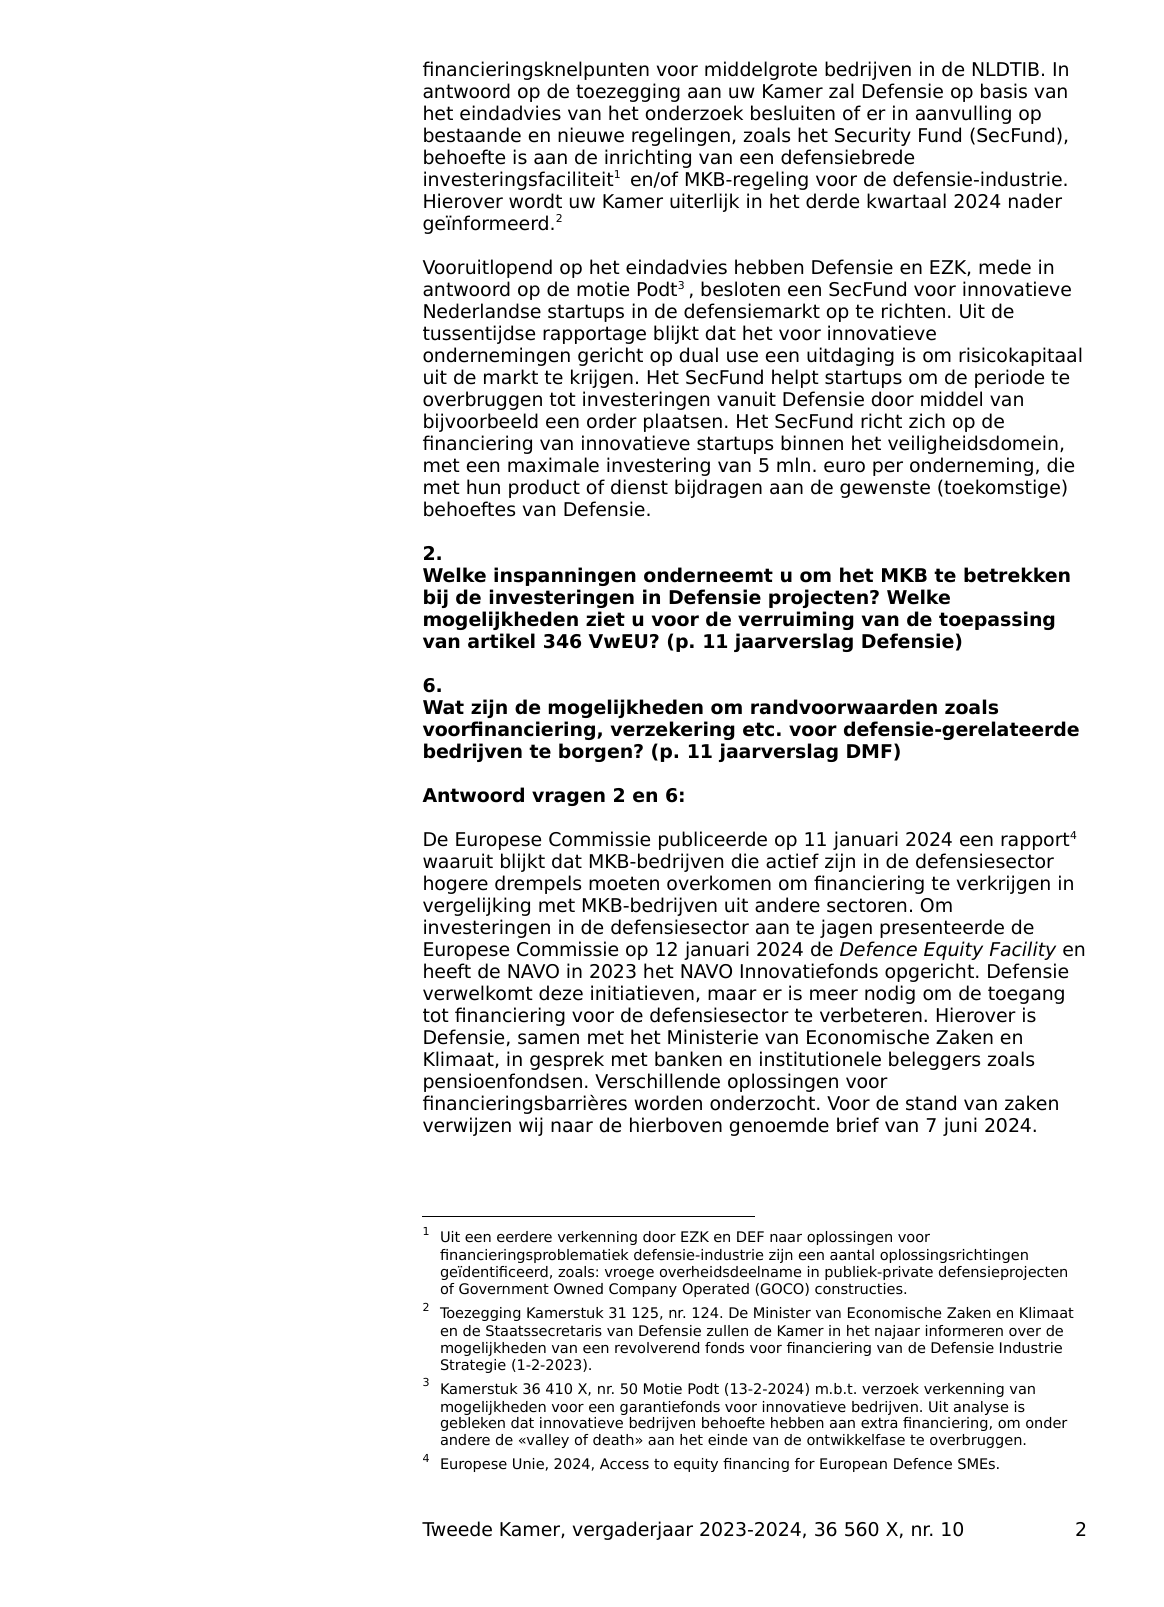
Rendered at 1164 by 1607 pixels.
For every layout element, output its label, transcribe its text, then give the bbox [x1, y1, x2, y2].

text De Europese Commissie publiceerde op 11 januari 2024 een rapport waaruit blijkt dat MKB-bedrijven die actief zijn in de defensiesector hogere drempels moeten overkomen om financiering te verkrijgen in vergelijking met MKB-bedrijven uit andere sectoren. Om investeringen in de defensiesector aan te jagen presenteerde de Europese Commissie op 12 januari 2024 de Defence Equity Facility en heeft de NAVO in 2023 het NAVO Innovatiefonds opgericht. Defensie verwelkomt deze initiatieven, maar er is meer nodig om de toegang tot financiering voor de defensiesector te verbeteren. Hierover is Defensie, samen met het Ministerie van Economische Zaken en Klimaat, in gesprek met banken en institutionele beleggers zoals pensioenfondsen. Verschillende oplossingen voor financieringsbarrières worden onderzocht. Voor de stand van zaken verwijzen wij naar de hierboven genoemde brief van 7 juni 2024. [422, 829, 1087, 1137]
text Kamerstuk 36 410 X, nr. 50 Motie Podt (13-2-2024) m.b.t. verzoek verkenning van mogelijkheden voor een garantiefonds voor innovatieve bedrijven. Uit analyse is gebleken dat innovatieve bedrijven behoefte hebben aan extra financiering, om onder andere de «valley of death» aan het einde van de ontwikkelfase te overbruggen. [422, 1377, 1087, 1449]
text Uit een eerdere verkenning door EZK en DEF naar oplossingen voor financieringsproblematiek defensie-industrie zijn een aantal oplossingsrichtingen geïdentificeerd, zoals: vroege overheidsdeelname in publiek-private defensieprojecten of Government Owned Company Operated (GOCO) constructies. [422, 1225, 1087, 1298]
text Europese Unie, 2024, Access to equity financing for European Defence SMEs. [422, 1452, 1087, 1474]
text Toezegging Kamerstuk 31 125, nr. 124. De Minister van Economische Zaken en Klimaat en de Staatssecretaris van Defensie zullen de Kamer in het najaar informeren over de mogelijkheden van een revolverend fonds voor financiering van de Defensie Industrie Strategie (1-2-2023). [422, 1301, 1087, 1374]
text Welke inspanningen onderneemt u om het MKB te betrekken bij de investeringen in Defensie projecten? Welke mogelijkheden ziet u voor de verruiming van de toepassing van artikel 346 VwEU? (p. 11 jaarverslag Defensie) [422, 565, 1087, 653]
text 2. [422, 543, 1087, 565]
text Wat zijn de mogelijkheden om randvoorwaarden zoals voorfinanciering, verzekering etc. voor defensie-gerelateerde bedrijven te borgen? (p. 11 jaarverslag DMF) [422, 697, 1087, 763]
text Vooruitlopend op het eindadvies hebben Defensie en EZK, mede in antwoord op de motie Podt, besloten een SecFund voor innovatieve Nederlandse startups in de defensiemarkt op te richten. Uit de tussentijdse rapportage blijkt dat het voor innovatieve ondernemingen gericht op dual use een uitdaging is om risicokapitaal uit de markt te krijgen. Het SecFund helpt startups om de periode te overbruggen tot investeringen vanuit Defensie door middel van bijvoorbeeld een order plaatsen. Het SecFund richt zich op de financiering van innovatieve startups binnen het veiligheidsdomein, met een maximale investering van 5 mln. euro per onderneming, die met hun product of dienst bijdragen aan de gewenste (toekomstige) behoeftes van Defensie. [422, 257, 1087, 521]
text financieringsknelpunten voor middelgrote bedrijven in de NLDTIB. In antwoord op de toezegging aan uw Kamer zal Defensie op basis van het eindadvies van het onderzoek besluiten of er in aanvulling op bestaande en nieuwe regelingen, zoals het Security Fund (SecFund), behoefte is aan de inrichting van een defensiebrede investeringsfaciliteit en/of MKB-regeling voor de defensie-industrie. Hierover wordt uw Kamer uiterlijk in het derde kwartaal 2024 nader geïnformeerd. [422, 59, 1087, 235]
subtitle Antwoord vragen 2 en 6: [422, 785, 1087, 807]
text 6. [422, 675, 1087, 697]
